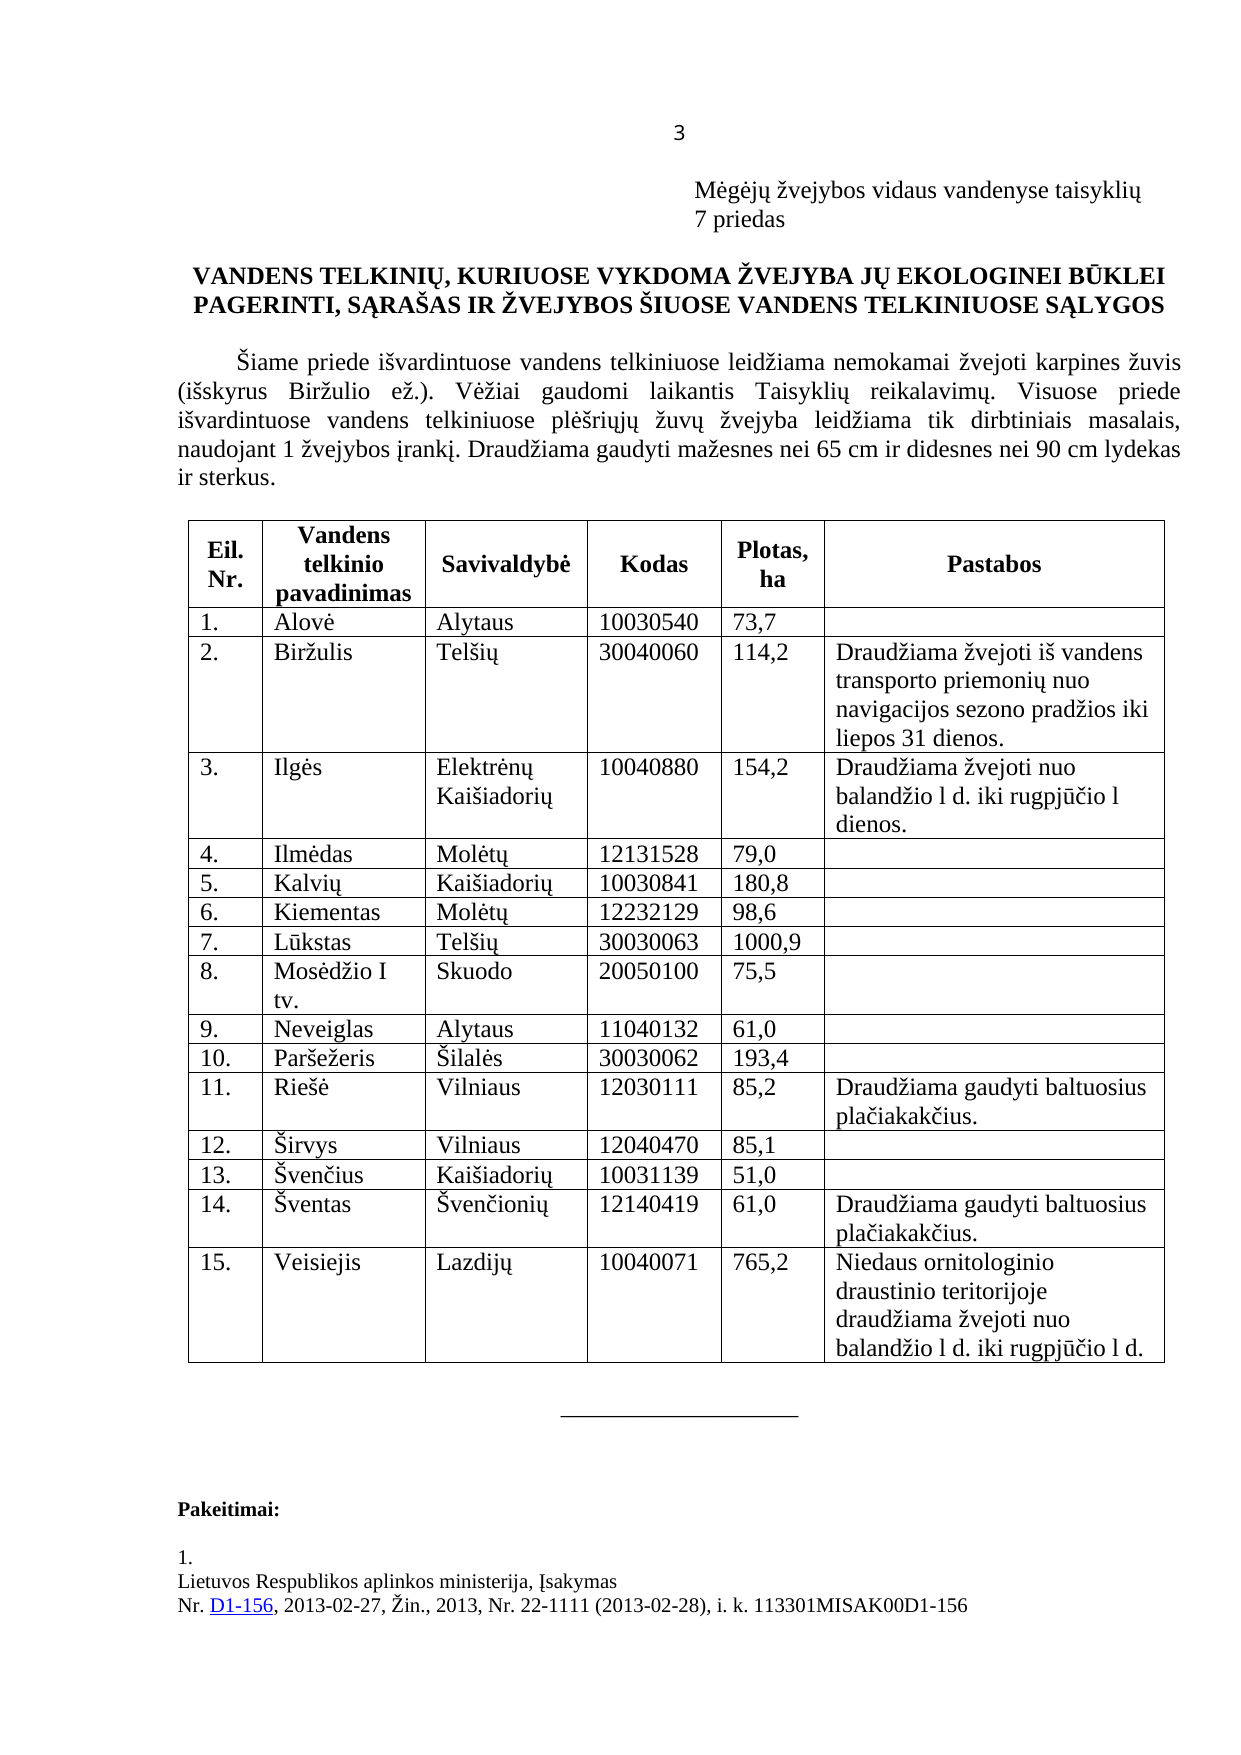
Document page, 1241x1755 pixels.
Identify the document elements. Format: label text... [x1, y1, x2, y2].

table_cell Draudžiama gaudyti baltuosius plačiakakčius. [825, 1073, 1164, 1130]
text 7 priedas [177, 204, 1181, 232]
text Pakeitimai: [177, 1497, 1181, 1521]
table_cell [825, 839, 1164, 868]
table_cell Mosėdžio I tv. [263, 956, 425, 1013]
table_cell 12. [189, 1131, 262, 1159]
table_cell Švenčius [263, 1160, 425, 1188]
table_cell 1000,9 [722, 927, 824, 955]
table_cell 75,5 [722, 956, 824, 1013]
table_cell Alovė [263, 608, 425, 636]
table_cell [825, 927, 1164, 955]
table_header Eil. Nr. [189, 521, 262, 607]
table_cell 12232129 [588, 898, 721, 926]
table_cell Lazdijų [426, 1248, 587, 1362]
table_cell Elektrėnų Kaišiadorių [426, 753, 587, 838]
table_cell Draudžiama žvejoti nuo balandžio l d. iki rugpjūčio l dienos. [825, 753, 1164, 838]
table_cell 12040470 [588, 1131, 721, 1159]
table_cell Biržulis [263, 637, 425, 752]
table_cell Alytaus [426, 1015, 587, 1043]
table_cell 15. [189, 1248, 262, 1362]
text Mėgėjų žvejybos vidaus vandenyse taisyklių [177, 175, 1181, 204]
table_header Kodas [588, 521, 721, 607]
table_cell Ilmėdas [263, 839, 425, 868]
table_cell Niedaus ornitologinio draustinio teritorijoje draudžiama žvejoti nuo balandžio l d. iki rugpjūčio l d. [825, 1248, 1164, 1362]
table_cell Kaišiadorių [426, 869, 587, 897]
table_cell 193,4 [722, 1044, 824, 1072]
table_cell 10. [189, 1044, 262, 1072]
table_cell Kiementas [263, 898, 425, 926]
table_cell 30030062 [588, 1044, 721, 1072]
table_cell 11040132 [588, 1015, 721, 1043]
table_cell Vilniaus [426, 1073, 587, 1130]
table_cell 10040071 [588, 1248, 721, 1362]
table_cell 3. [189, 753, 262, 838]
table_cell 79,0 [722, 839, 824, 868]
table_cell Telšių [426, 637, 587, 752]
text VANDENS TELKINIŲ, KURIUOSE VYKDOMA ŽVEJYBA JŲ EKOLOGINEI BŪKLEI PAGERINTI, SĄRAŠAS IR ŽVEJYBOS ŠIUOSE VANDENS TELKINIUOSE SĄLYGOS [177, 261, 1181, 319]
table_cell 12030111 [588, 1073, 721, 1130]
text Šiame priede išvardintuose vandens telkiniuose leidžiama nemokamai žvejoti karpines žuvis (išskyrus Biržulio ež.). Vėžiai gaudomi laikantis Taisyklių reikalavimų. Visuose priede išvardintuose vandens telkiniuose plėšriųjų žuvų žvejyba leidžiama tik dirbtiniais masalais, naudojant 1 žvejybos įrankį. Draudžiama gaudyti mažesnes nei 65 cm ir didesnes nei 90 cm lydekas ir sterkus. [177, 347, 1181, 491]
table_cell 1. [189, 608, 262, 636]
table_cell Vilniaus [426, 1131, 587, 1159]
table_cell Lūkstas [263, 927, 425, 955]
table_cell 73,7 [722, 608, 824, 636]
table_cell 180,8 [722, 869, 824, 897]
table_cell 10031139 [588, 1160, 721, 1188]
table_cell Šilalės [426, 1044, 587, 1072]
table_cell [825, 1131, 1164, 1159]
table_cell 12131528 [588, 839, 721, 868]
table_cell 51,0 [722, 1160, 824, 1188]
table_cell 61,0 [722, 1190, 824, 1247]
table_cell 7. [189, 927, 262, 955]
table_cell 10030540 [588, 608, 721, 636]
table_cell 4. [189, 839, 262, 868]
table_cell 20050100 [588, 956, 721, 1013]
table_header Plotas, ha [722, 521, 824, 607]
table_header Vandens telkinio pavadinimas [263, 521, 425, 607]
table_cell Šventas [263, 1190, 425, 1247]
table_cell Skuodo [426, 956, 587, 1013]
table_cell 154,2 [722, 753, 824, 838]
table_cell Švenčionių [426, 1190, 587, 1247]
table_cell Draudžiama žvejoti iš vandens transporto priemonių nuo navigacijos sezono pradžios iki liepos 31 dienos. [825, 637, 1164, 752]
table_cell 10040880 [588, 753, 721, 838]
table_cell [825, 956, 1164, 1013]
table_cell [825, 1160, 1164, 1188]
table_cell Paršežeris [263, 1044, 425, 1072]
table_cell 2. [189, 637, 262, 752]
table_cell 5. [189, 869, 262, 897]
table_cell 11. [189, 1073, 262, 1130]
table_cell Kalvių [263, 869, 425, 897]
table_header Savivaldybė [426, 521, 587, 607]
table_cell Molėtų [426, 839, 587, 868]
table_cell 85,1 [722, 1131, 824, 1159]
table_cell [825, 898, 1164, 926]
table_cell Ilgės [263, 753, 425, 838]
table_cell 6. [189, 898, 262, 926]
table_cell 30030063 [588, 927, 721, 955]
table_cell Telšių [426, 927, 587, 955]
table_cell 8. [189, 956, 262, 1013]
table_cell [825, 1015, 1164, 1043]
text Lietuvos Respublikos aplinkos ministerija, Įsakymas [177, 1569, 1181, 1593]
table_cell Draudžiama gaudyti baltuosius plačiakakčius. [825, 1190, 1164, 1247]
table_cell 12140419 [588, 1190, 721, 1247]
table_cell Veisiejis [263, 1248, 425, 1362]
table_cell 61,0 [722, 1015, 824, 1043]
table_cell 9. [189, 1015, 262, 1043]
table_cell 14. [189, 1190, 262, 1247]
table_cell Neveiglas [263, 1015, 425, 1043]
table_cell [825, 869, 1164, 897]
table_cell Molėtų [426, 898, 587, 926]
table_cell Kaišiadorių [426, 1160, 587, 1188]
text ___________________ [177, 1391, 1181, 1420]
table_cell 10030841 [588, 869, 721, 897]
table_cell 765,2 [722, 1248, 824, 1362]
table_cell 114,2 [722, 637, 824, 752]
table_cell 13. [189, 1160, 262, 1188]
table_cell Riešė [263, 1073, 425, 1130]
text 1. [177, 1545, 1181, 1569]
table_cell Širvys [263, 1131, 425, 1159]
table_header Pastabos [825, 521, 1164, 607]
table_cell 85,2 [722, 1073, 824, 1130]
table_cell 30040060 [588, 637, 721, 752]
table_cell 98,6 [722, 898, 824, 926]
text Nr. D1-156, 2013-02-27, Žin., 2013, Nr. 22-1111 (2013-02-28), i. k. 113301MISAK00D1-156 [177, 1593, 1181, 1617]
table_cell [825, 1044, 1164, 1072]
table_cell [825, 608, 1164, 636]
table_cell Alytaus [426, 608, 587, 636]
